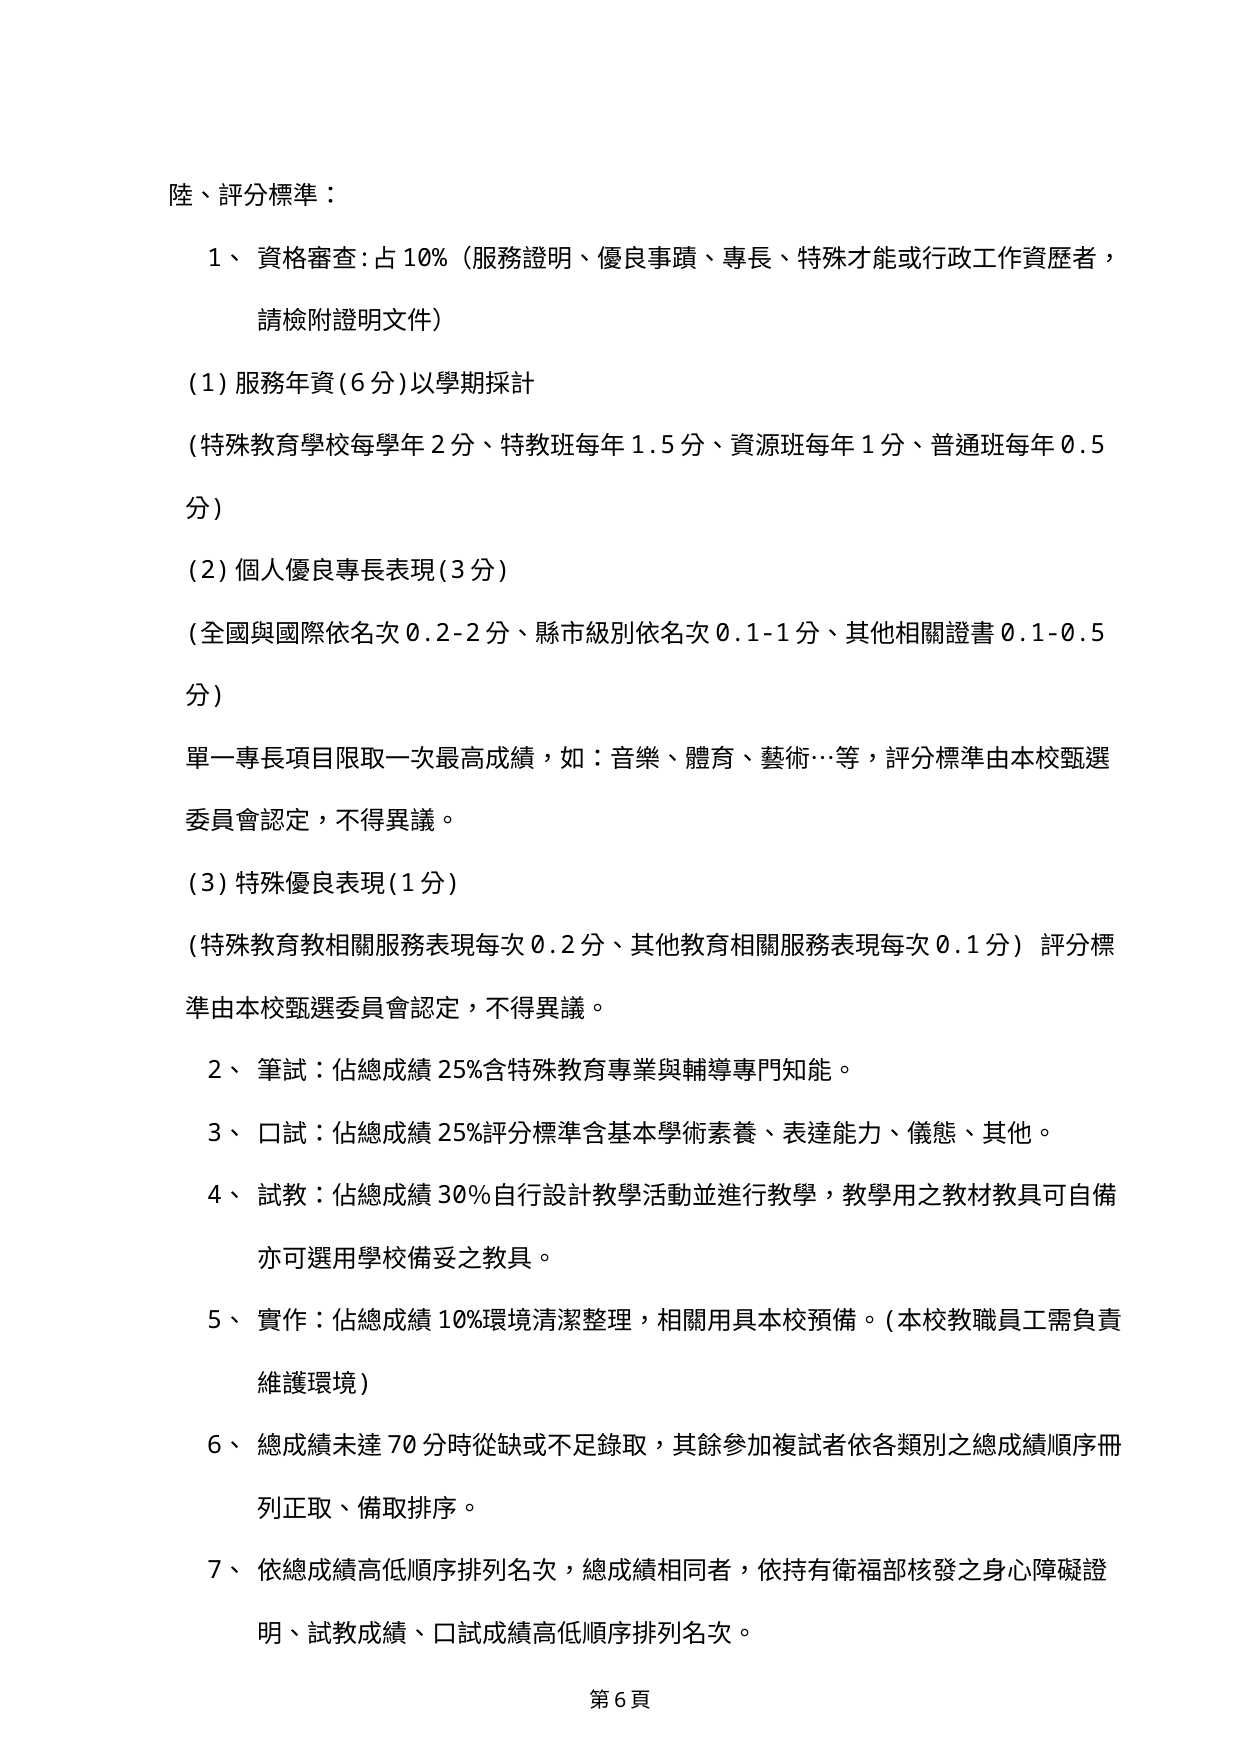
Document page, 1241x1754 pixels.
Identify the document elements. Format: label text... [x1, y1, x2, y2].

list 依總成績高低順序排列名次，總成績相同者，依持有衛福部核發之身心障礙證明、試教成績、口試成績高低順序排列名次。 [207, 1527, 1122, 1652]
list 筆試：佔總成績25%含特殊教育專業與輔導專門知能。 [207, 1027, 1122, 1090]
list 評分標準： [168, 152, 1122, 215]
text (特殊教育學校每學年2分、特教班每年1.5分、資源班每年1分、普通班每年0.5分) [185, 402, 1122, 527]
text 單一專長項目限取一次最高成績，如：音樂、體育、藝術…等，評分標準由本校甄選委員會認定，不得異議。 [185, 715, 1122, 840]
text (全國與國際依名次0.2-2分、縣市級別依名次0.1-1分、其他相關證書0.1-0.5分) [185, 590, 1122, 715]
list 資格審查:占10%（服務證明、優良事蹟、專長、特殊才能或行政工作資歷者，請檢附證明文件） [207, 215, 1122, 340]
list 個人優良專長表現(3分) [168, 527, 1122, 590]
list 總成績未達70分時從缺或不足錄取，其餘參加複試者依各類別之總成績順序冊列正取、備取排序。 [207, 1402, 1122, 1527]
list 口試：佔總成績25%評分標準含基本學術素養、表達能力、儀態、其他。 [207, 1090, 1122, 1152]
list 特殊優良表現(1分) [168, 840, 1122, 902]
list 試教：佔總成績30％自行設計教學活動並進行教學，教學用之教材教具可自備亦可選用學校備妥之教具。 [207, 1152, 1122, 1277]
list 服務年資(6分)以學期採計 [168, 340, 1122, 402]
list 實作：佔總成績10%環境清潔整理，相關用具本校預備。(本校教職員工需負責維護環境) [207, 1277, 1122, 1402]
text (特殊教育教相關服務表現每次0.2分、其他教育相關服務表現每次0.1分) 評分標準由本校甄選委員會認定，不得異議。 [185, 902, 1122, 1027]
